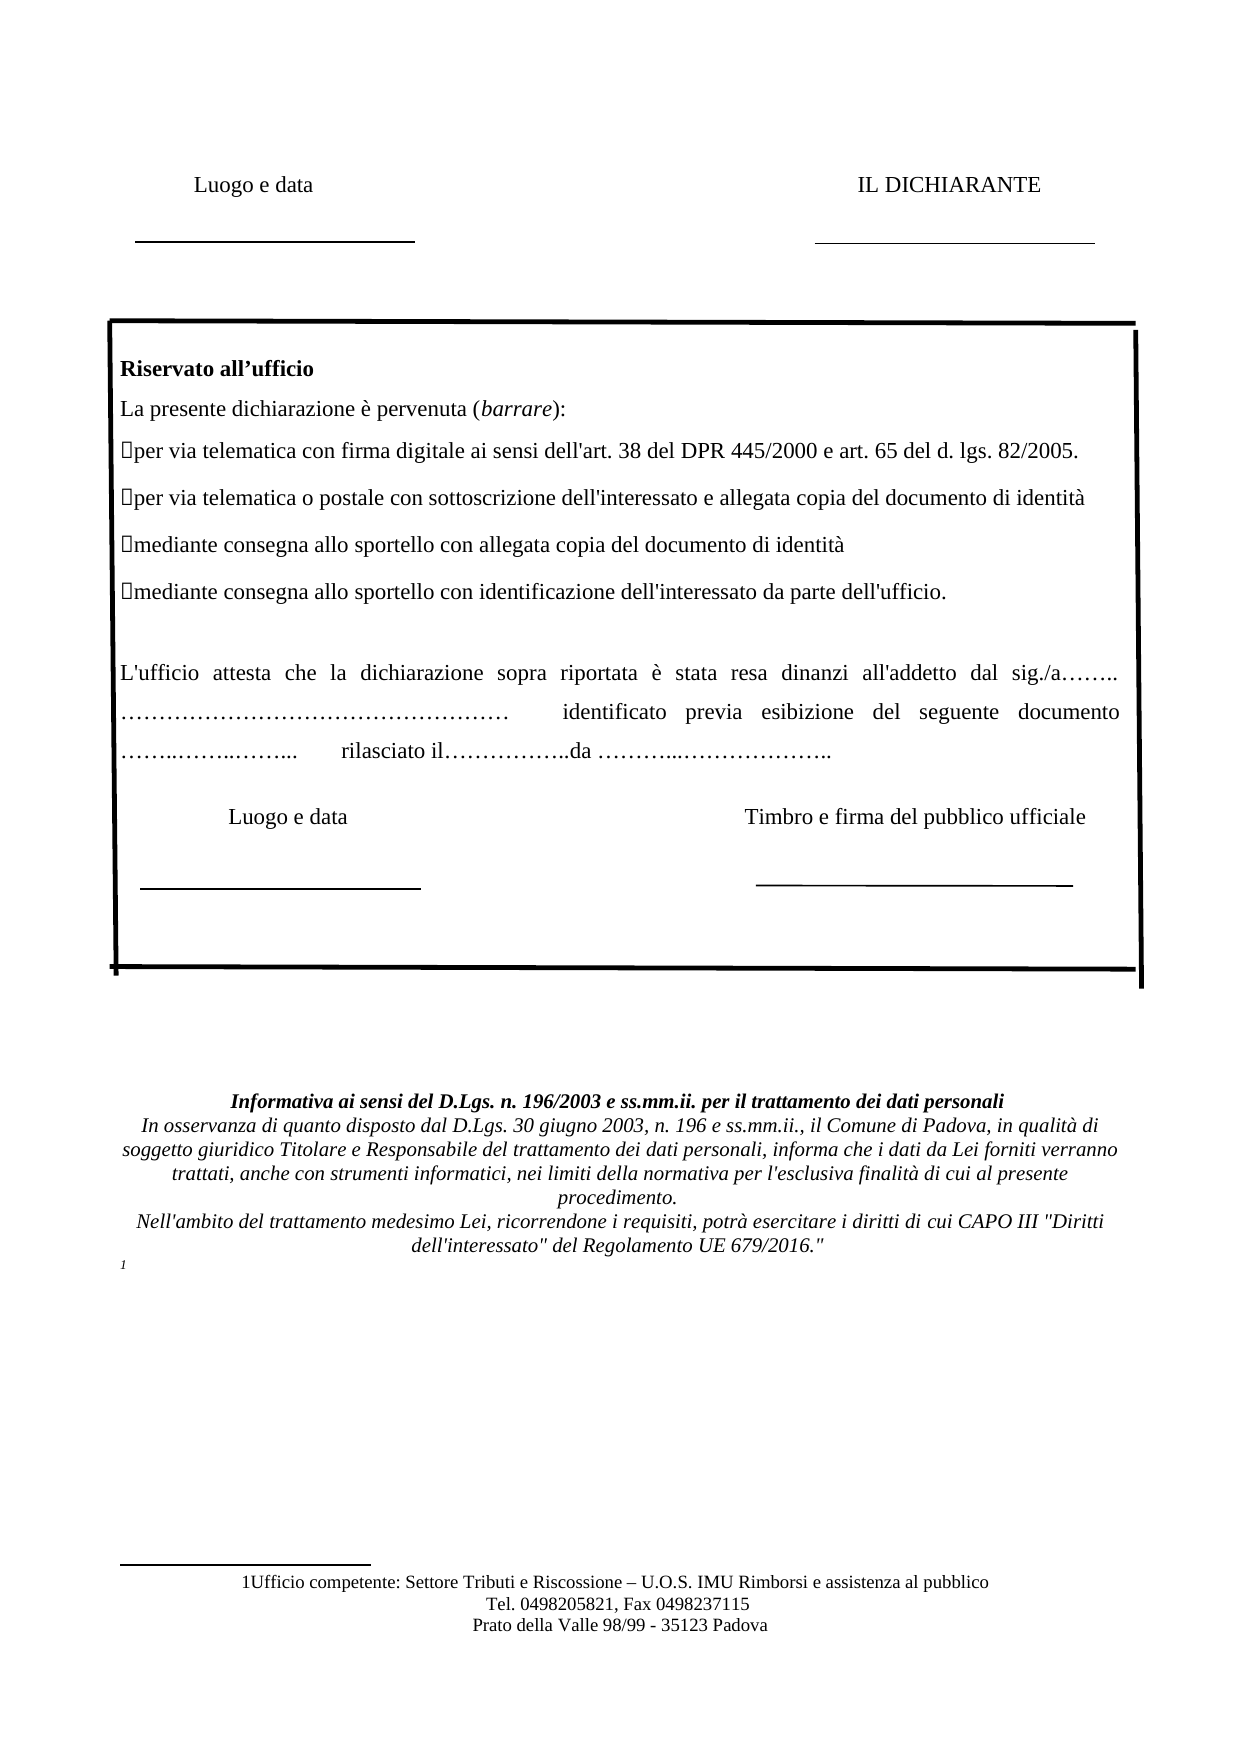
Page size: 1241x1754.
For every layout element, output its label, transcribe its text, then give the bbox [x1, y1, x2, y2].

text La presente dichiarazione è pervenuta (barrare): [120, 395, 1120, 421]
list mediante consegna allo sportello con allegata copia del documento di identità [120, 528, 1120, 559]
text Luogo e data IL DICHIARANTE [120, 171, 1120, 197]
text Tel. 0498205821, Fax 0498237115 [120, 1593, 1120, 1614]
text Prato della Valle 98/99 - 35123 Padova [120, 1614, 1120, 1636]
list mediante consegna allo sportello con identificazione dell'interessato da parte dell'ufficio. [120, 575, 1120, 646]
text Nell'ambito del trattamento medesimo Lei, ricorrendone i requisiti, potrà esercitare i diritti di cui CAPO III "Diritti dell'interessato" del Regolamento UE 679/2016." [120, 1209, 1120, 1257]
list per via telematica o postale con sottoscrizione dell'interessato e allegata copia del documento di identità [120, 481, 1120, 512]
text In osservanza di quanto disposto dal D.Lgs. 30 giugno 2003, n. 196 e ss.mm.ii., il Comune di Padova, in qualità di soggetto giuridico Titolare e Responsabile del trattamento dei dati personali, informa che i dati da Lei forniti verranno trattati, anche con strumenti informatici, nei limiti della normativa per l'esclusiva finalità di cui al presente procedimento. [120, 1113, 1120, 1209]
text Riservato all’ufficio [120, 355, 1120, 382]
list per via telematica con firma digitale ai sensi dell'art. 38 del DPR 445/2000 e art. 65 del d. lgs. 82/2005. [120, 434, 1120, 465]
list L'ufficio attesta che la dichiarazione sopra riportata è stata resa dinanzi all'addetto dal sig./a……..…………………………………………… identificato previa esibizione del seguente documento ……..……..……... rilasciato il……………..da ………...……………….. [120, 659, 1120, 764]
text Ufficio competente: Settore Tributi e Riscossione – U.O.S. IMU Rimborsi e assistenza al pubblico [120, 1571, 1120, 1593]
text Informativa ai sensi del D.Lgs. n. 196/2003 e ss.mm.ii. per il trattamento dei dati personali [120, 1089, 1120, 1113]
text Luogo e data Timbro e firma del pubblico ufficiale [120, 803, 1120, 830]
